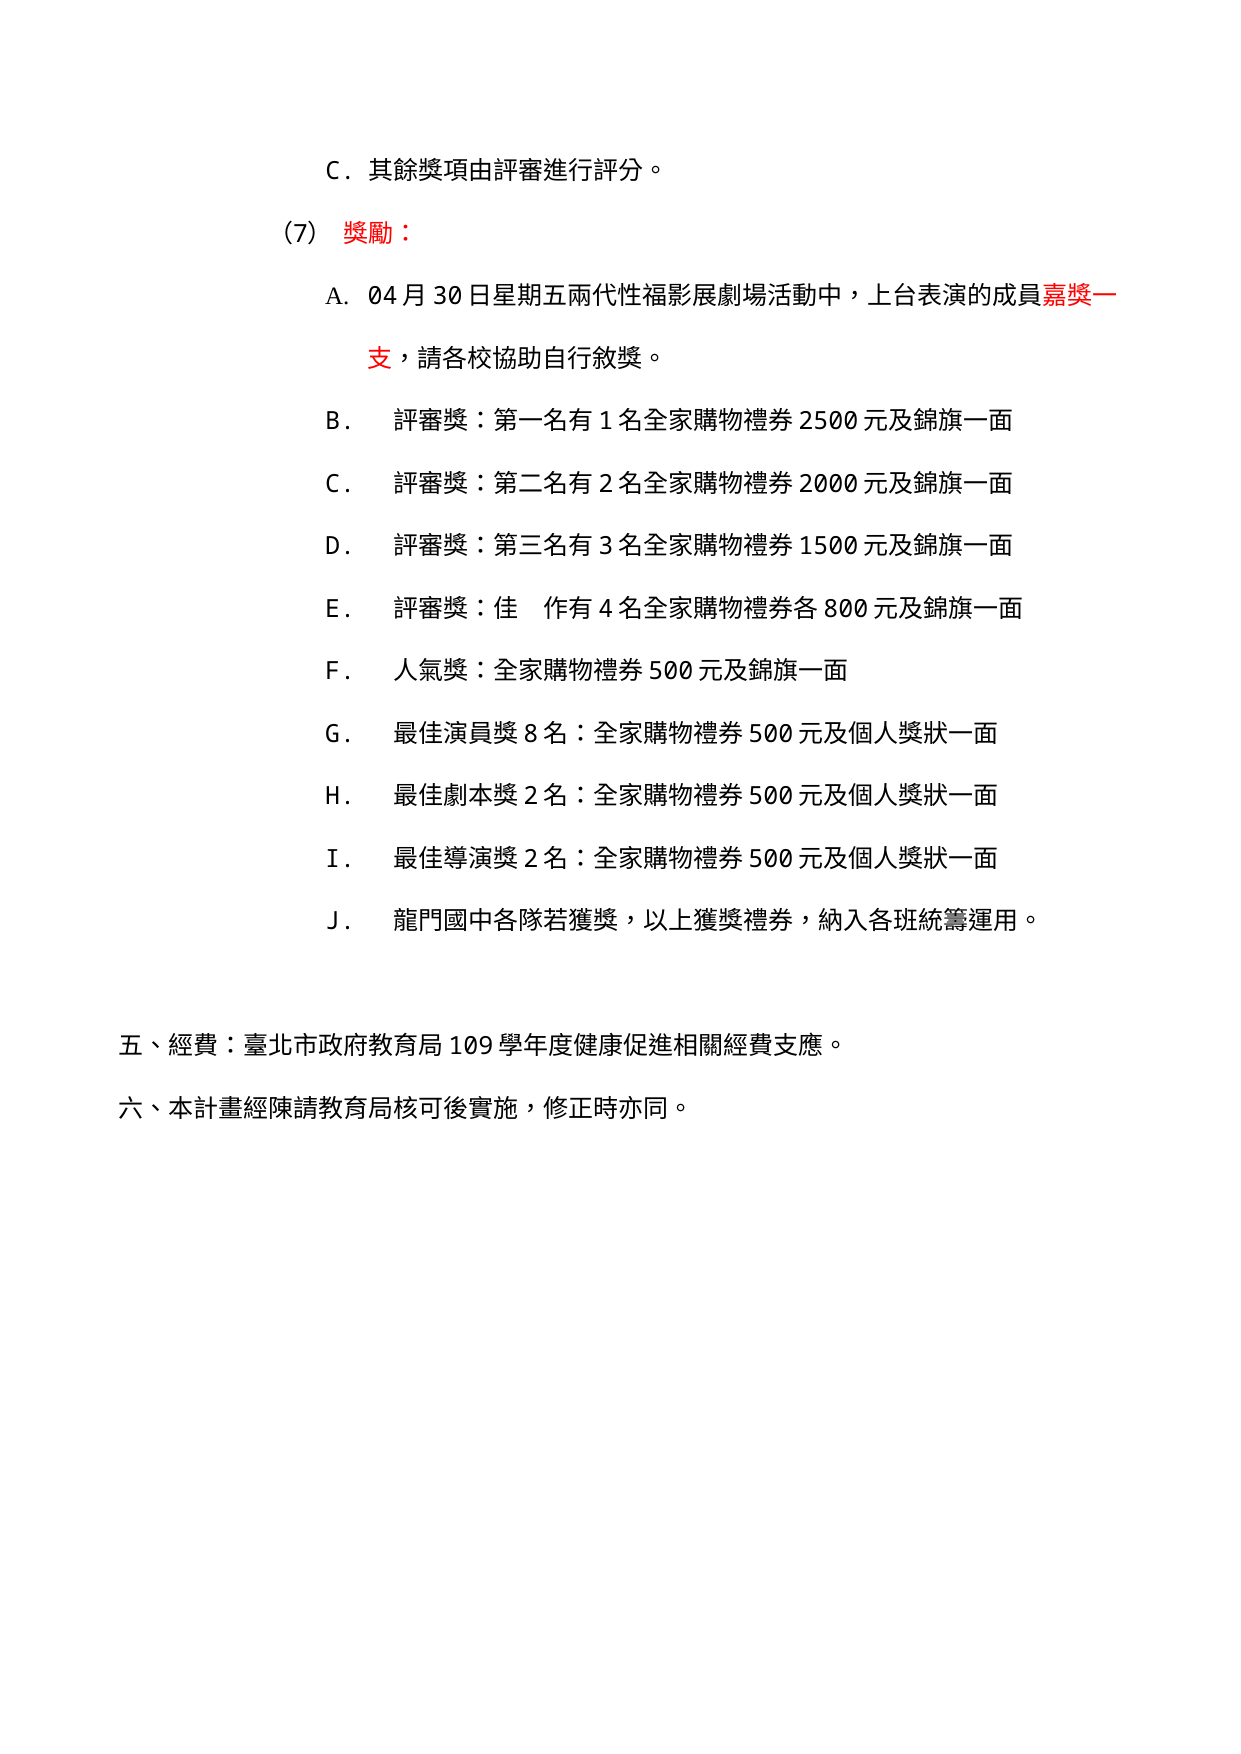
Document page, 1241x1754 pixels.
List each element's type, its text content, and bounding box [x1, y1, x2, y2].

list 評審獎：佳 作有4名全家購物禮券各800元及錦旗一面 [325, 564, 1122, 627]
list 最佳導演獎2名：全家購物禮券500元及個人獎狀一面 [325, 814, 1122, 877]
list 評審獎：第三名有3名全家購物禮券1500元及錦旗一面 [325, 502, 1122, 564]
list 最佳演員獎8名：全家購物禮券500元及個人獎狀一面 [325, 689, 1122, 752]
list 人氣獎：全家購物禮券500元及錦旗一面 [325, 627, 1122, 689]
list 最佳劇本獎2名：全家購物禮券500元及個人獎狀一面 [325, 752, 1122, 814]
text 五、經費：臺北市政府教育局109學年度健康促進相關經費支應。 [118, 1002, 1122, 1064]
text 六、本計畫經陳請教育局核可後實施，修正時亦同。 [118, 1064, 1122, 1127]
list 獎勵： [268, 189, 1122, 252]
list 評審獎：第二名有2名全家購物禮券2000元及錦旗一面 [325, 439, 1122, 502]
list 04月30日星期五兩代性福影展劇場活動中，上台表演的成員嘉獎一支，請各校協助自行敘獎。 [325, 252, 1122, 377]
list 評審獎：第一名有1名全家購物禮券2500元及錦旗一面 [325, 377, 1122, 439]
list 龍門國中各隊若獲獎，以上獲獎禮券，納入各班統籌運用。 [325, 877, 1122, 939]
list 其餘獎項由評審進行評分。 [325, 127, 1122, 189]
